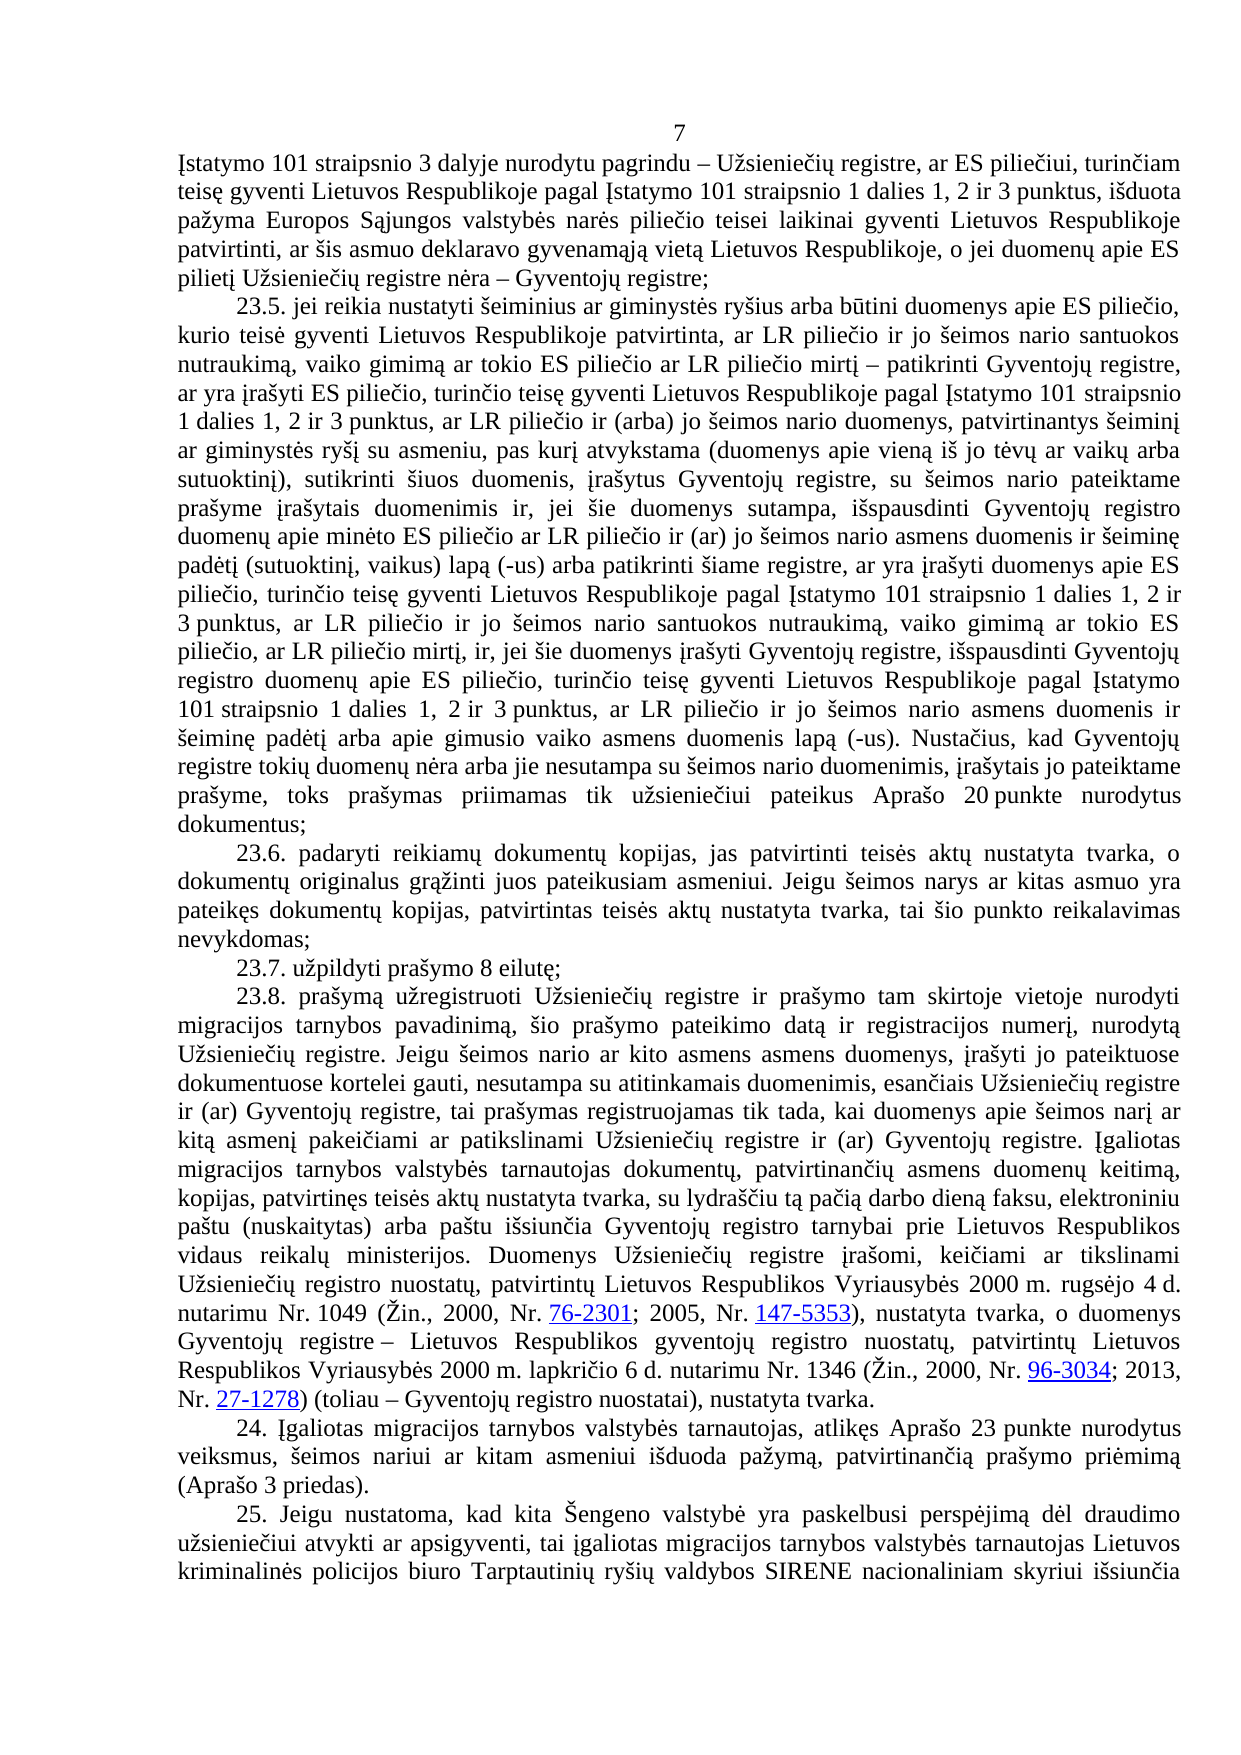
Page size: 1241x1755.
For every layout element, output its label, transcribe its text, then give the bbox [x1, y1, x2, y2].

text 23.8. prašymą užregistruoti Užsieniečių registre ir prašymo tam skirtoje vietoje nurodyti migracijos tarnybos pavadinimą, šio prašymo pateikimo datą ir registracijos numerį, nurodytą Užsieniečių registre. Jeigu šeimos nario ar kito asmens asmens duomenys, įrašyti jo pateiktuose dokumentuose kortelei gauti, nesutampa su atitinkamais duomenimis, esančiais Užsieniečių registre ir (ar) Gyventojų registre, tai prašymas registruojamas tik tada, kai duomenys apie šeimos narį ar kitą asmenį pakeičiami ar patikslinami Užsieniečių registre ir (ar) Gyventojų registre. Įgaliotas migracijos tarnybos valstybės tarnautojas dokumentų, patvirtinančių asmens duomenų keitimą, kopijas, patvirtinęs teisės aktų nustatyta tvarka, su lydraščiu tą pačią darbo dieną faksu, elektroniniu paštu (nuskaitytas) arba paštu išsiunčia Gyventojų registro tarnybai prie Lietuvos Respublikos vidaus reikalų ministerijos. Duomenys Užsieniečių registre įrašomi, keičiami ar tikslinami Užsieniečių registro nuostatų, patvirtintų Lietuvos Respublikos Vyriausybės 2000 m. rugsėjo 4 d. nutarimu Nr. 1049 (Žin., 2000, Nr. 76-2301; 2005, Nr. 147-5353), nustatyta tvarka, o duomenys Gyventojų registre – Lietuvos Respublikos gyventojų registro nuostatų, patvirtintų Lietuvos Respublikos Vyriausybės 2000 m. lapkričio 6 d. nutarimu Nr. 1346 (Žin., 2000, Nr. 96-3034; 2013, Nr. 27-1278) (toliau – Gyventojų registro nuostatai), nustatyta tvarka. [177, 981, 1181, 1413]
text 25. Jeigu nustatoma, kad kita Šengeno valstybė yra paskelbusi perspėjimą dėl draudimo užsieniečiui atvykti ar apsigyventi, tai įgaliotas migracijos tarnybos valstybės tarnautojas Lietuvos kriminalinės policijos biuro Tarptautinių ryšių valdybos SIRENE nacionaliniam skyriui išsiunčia [177, 1499, 1181, 1585]
text 23.5. jei reikia nustatyti šeiminius ar giminystės ryšius arba būtini duomenys apie ES piliečio, kurio teisė gyventi Lietuvos Respublikoje patvirtinta, ar LR piliečio ir jo šeimos nario santuokos nutraukimą, vaiko gimimą ar tokio ES piliečio ar LR piliečio mirtį – patikrinti Gyventojų registre, ar yra įrašyti ES piliečio, turinčio teisę gyventi Lietuvos Respublikoje pagal Įstatymo 101 straipsnio 1 dalies 1, 2 ir 3 punktus, ar LR piliečio ir (arba) jo šeimos nario duomenys, patvirtinantys šeiminį ar giminystės ryšį su asmeniu, pas kurį atvykstama (duomenys apie vieną iš jo tėvų ar vaikų arba sutuoktinį), sutikrinti šiuos duomenis, įrašytus Gyventojų registre, su šeimos nario pateiktame prašyme įrašytais duomenimis ir, jei šie duomenys sutampa, išspausdinti Gyventojų registro duomenų apie minėto ES piliečio ar LR piliečio ir (ar) jo šeimos nario asmens duomenis ir šeiminę padėtį (sutuoktinį, vaikus) lapą (-us) arba patikrinti šiame registre, ar yra įrašyti duomenys apie ES piliečio, turinčio teisę gyventi Lietuvos Respublikoje pagal Įstatymo 101 straipsnio 1 dalies 1, 2 ir 3 punktus, ar LR piliečio ir jo šeimos nario santuokos nutraukimą, vaiko gimimą ar tokio ES piliečio, ar LR piliečio mirtį, ir, jei šie duomenys įrašyti Gyventojų registre, išspausdinti Gyventojų registro duomenų apie ES piliečio, turinčio teisę gyventi Lietuvos Respublikoje pagal Įstatymo 101 straipsnio 1 dalies 1, 2 ir 3 punktus, ar LR piliečio ir jo šeimos nario asmens duomenis ir šeiminę padėtį arba apie gimusio vaiko asmens duomenis lapą (-us). Nustačius, kad Gyventojų registre tokių duomenų nėra arba jie nesutampa su šeimos nario duomenimis, įrašytais jo pateiktame prašyme, toks prašymas priimamas tik užsieniečiui pateikus Aprašo 20 punkte nurodytus dokumentus; [177, 291, 1181, 838]
text 23.7. užpildyti prašymo 8 eilutę; [177, 953, 1181, 981]
text 24. Įgaliotas migracijos tarnybos valstybės tarnautojas, atlikęs Aprašo 23 punkte nurodytus veiksmus, šeimos nariui ar kitam asmeniui išduoda pažymą, patvirtinančią prašymo priėmimą (Aprašo 3 priedas). [177, 1413, 1181, 1499]
text Įstatymo 101 straipsnio 3 dalyje nurodytu pagrindu – Užsieniečių registre, ar ES piliečiui, turinčiam teisę gyventi Lietuvos Respublikoje pagal Įstatymo 101 straipsnio 1 dalies 1, 2 ir 3 punktus, išduota pažyma Europos Sąjungos valstybės narės piliečio teisei laikinai gyventi Lietuvos Respublikoje patvirtinti, ar šis asmuo deklaravo gyvenamąją vietą Lietuvos Respublikoje, o jei duomenų apie ES pilietį Užsieniečių registre nėra – Gyventojų registre; [177, 148, 1181, 291]
text 23.6. padaryti reikiamų dokumentų kopijas, jas patvirtinti teisės aktų nustatyta tvarka, o dokumentų originalus grąžinti juos pateikusiam asmeniui. Jeigu šeimos narys ar kitas asmuo yra pateikęs dokumentų kopijas, patvirtintas teisės aktų nustatyta tvarka, tai šio punkto reikalavimas nevykdomas; [177, 838, 1181, 953]
